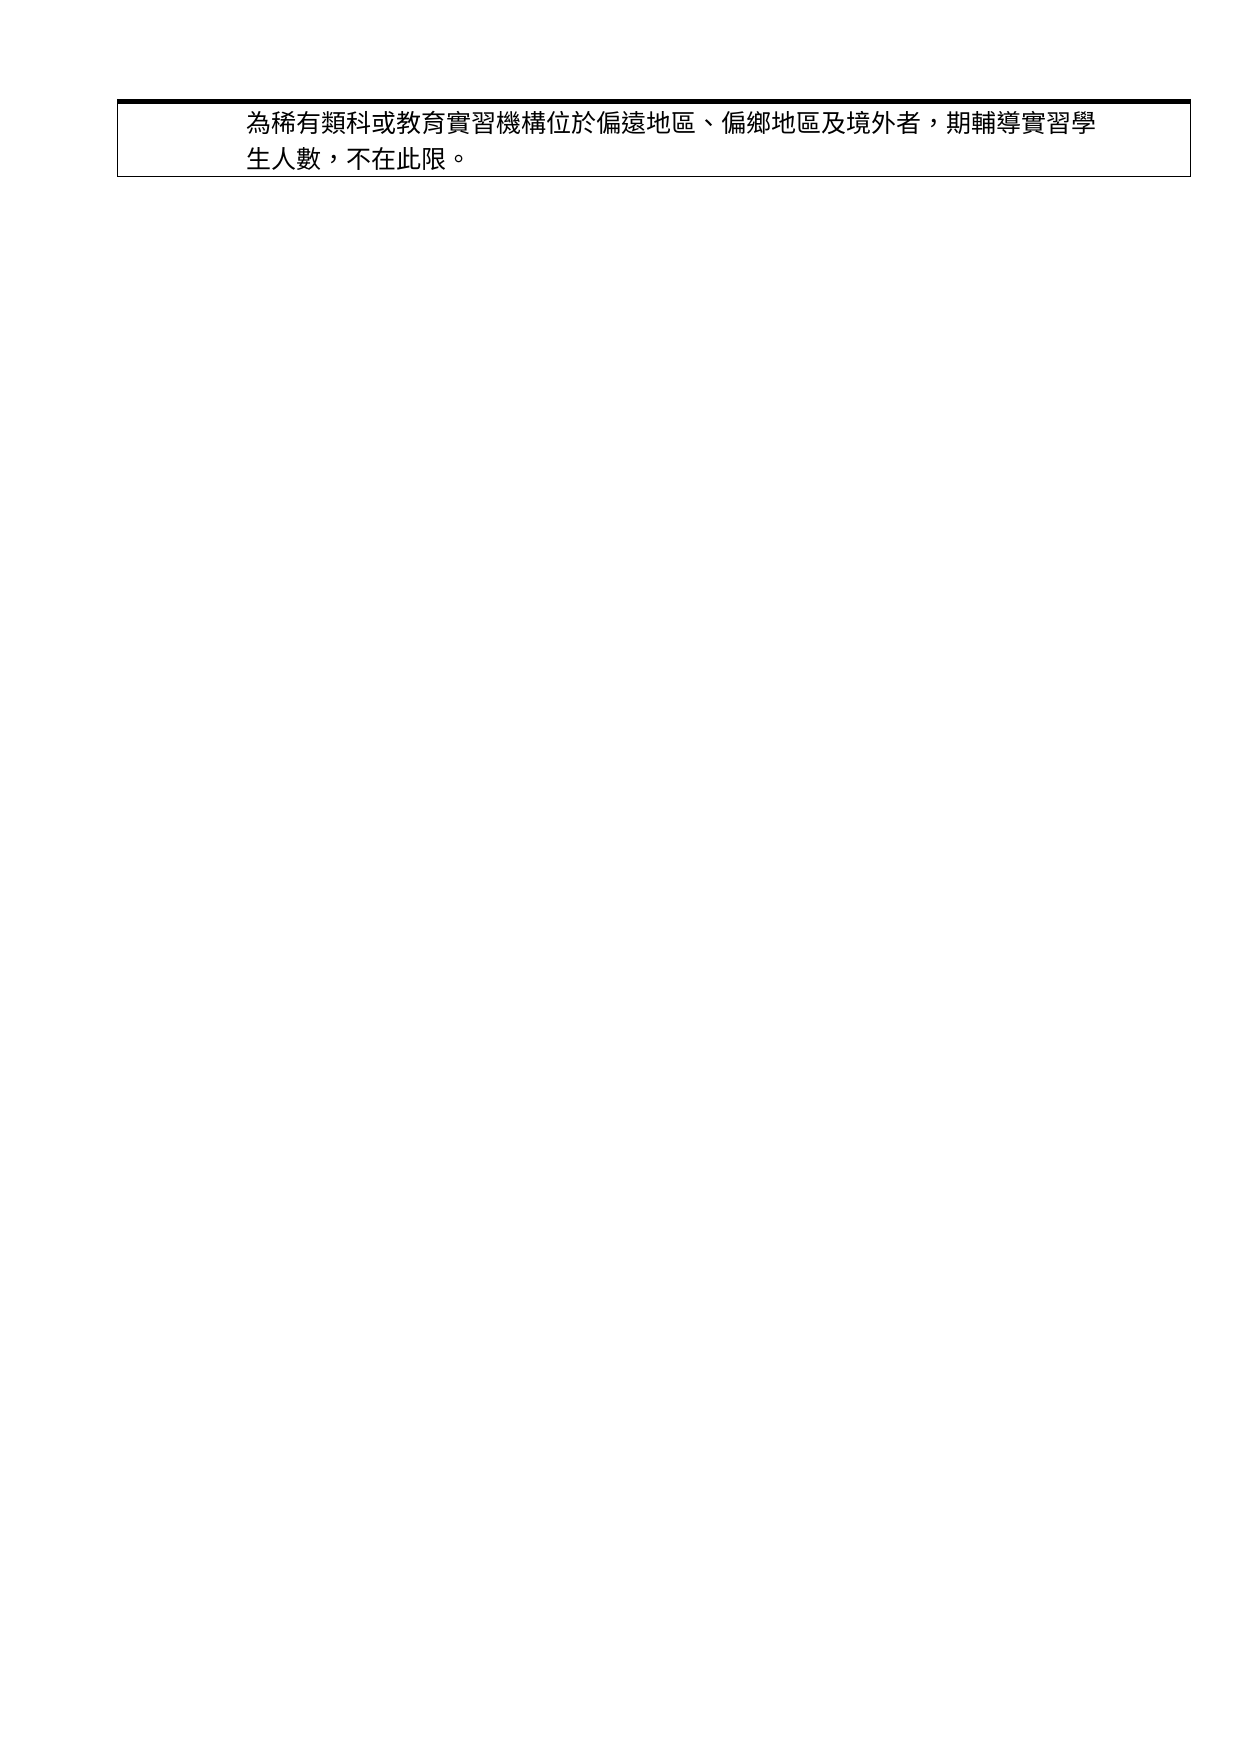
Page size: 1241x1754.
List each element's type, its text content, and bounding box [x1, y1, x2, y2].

table_cell 為稀有類科或教育實習機構位於偏遠地區、偏鄉地區及境外者，期輔導實習學 生人數，不在此限。 [118, 104, 1190, 176]
